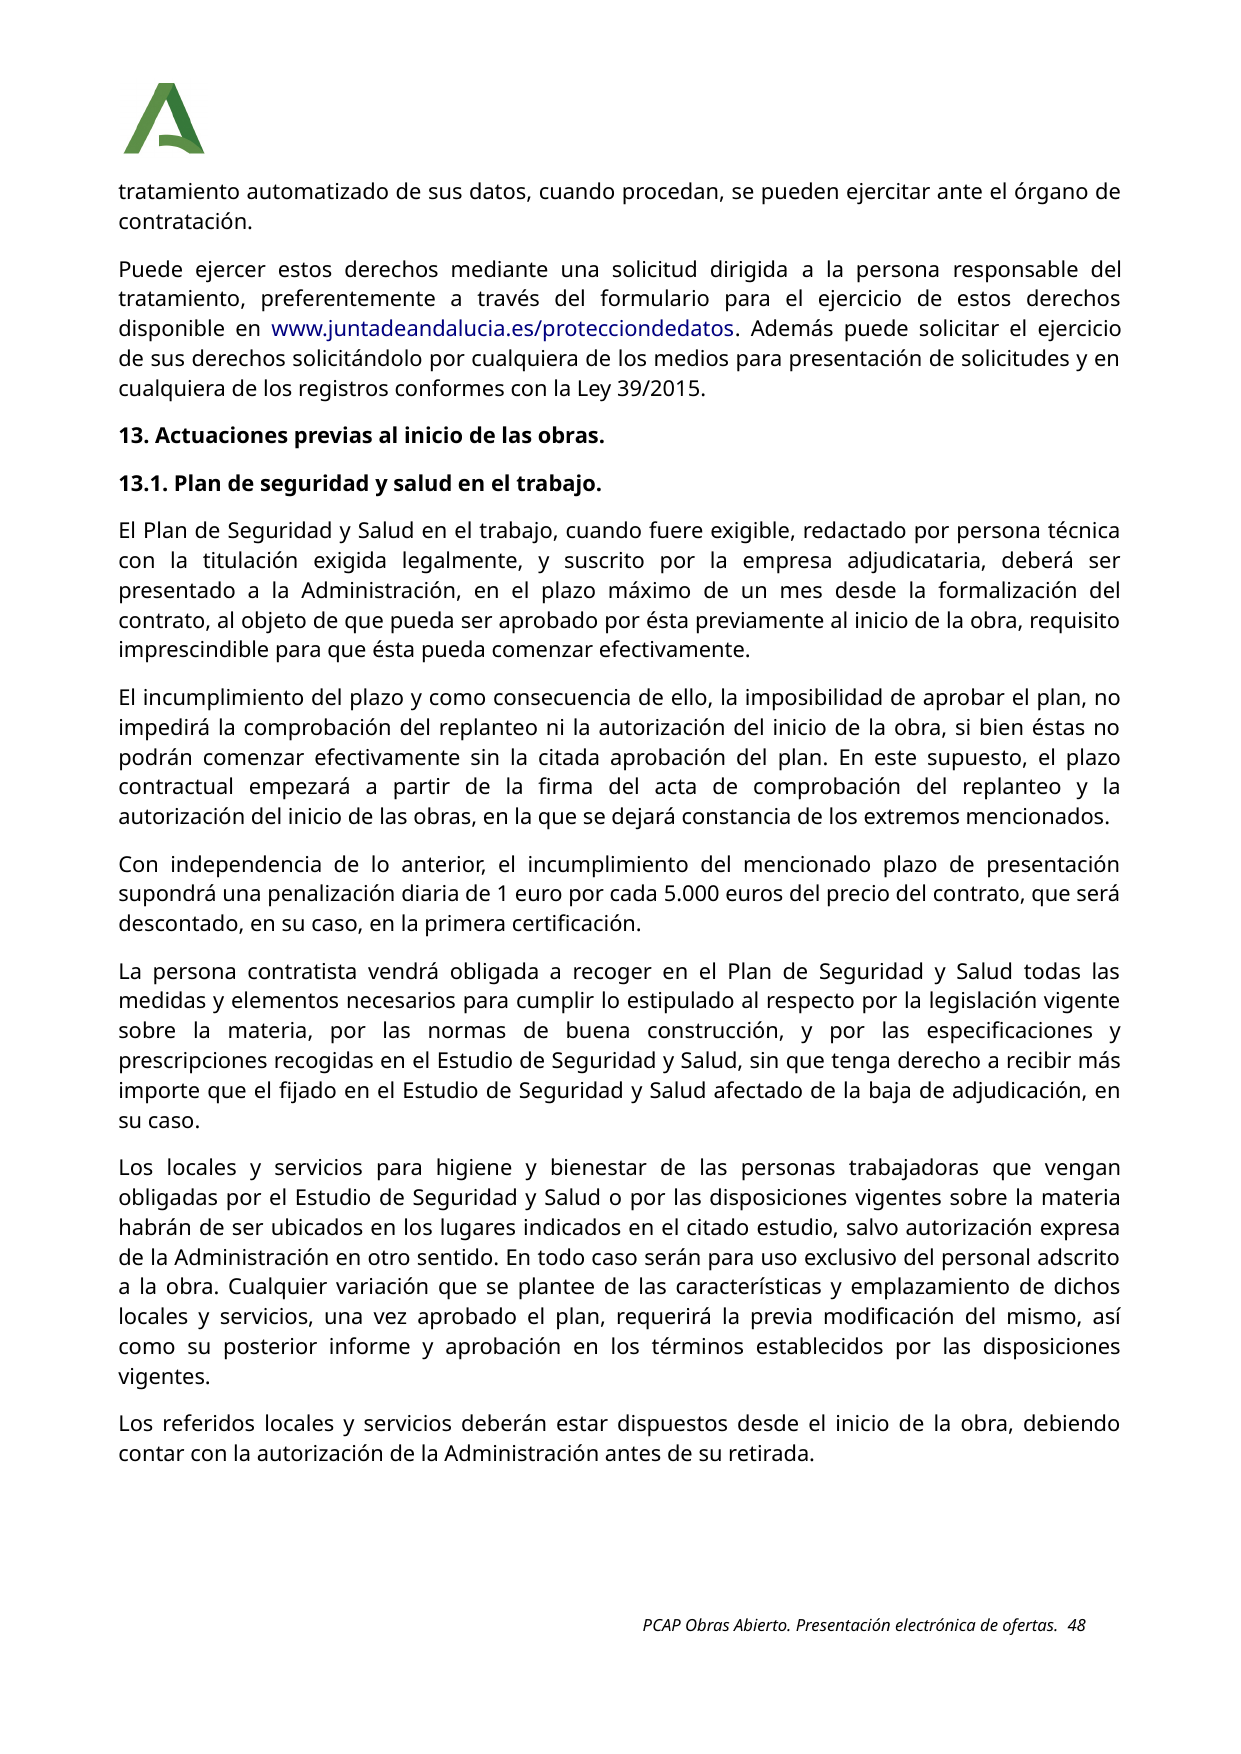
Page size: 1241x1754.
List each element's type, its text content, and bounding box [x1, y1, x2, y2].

text Puede ejercer estos derechos mediante una solicitud dirigida a la persona responsable del tratamiento, preferentemente a través del formulario para el ejercicio de estos derechos disponible en www.juntadeandalucia.es/protecciondedatos. Además puede solicitar el ejercicio de sus derechos solicitándolo por cualquiera de los medios para presentación de solicitudes y en cualquiera de los registros conformes con la Ley 39/2015. [118, 254, 1122, 403]
picture [119, 78, 209, 158]
text Los referidos locales y servicios deberán estar dispuestos desde el inicio de la obra, debiendo contar con la autorización de la Administración antes de su retirada. [118, 1408, 1122, 1468]
text Con independencia de lo anterior, el incumplimiento del mencionado plazo de presentación supondrá una penalización diaria de 1 euro por cada 5.000 euros del precio del contrato, que será descontado, en su caso, en la primera certificación. [118, 849, 1122, 938]
text tratamiento automatizado de sus datos, cuando procedan, se pueden ejercitar ante el órgano de contratación. [118, 176, 1122, 236]
text El Plan de Seguridad y Salud en el trabajo, cuando fuere exigible, redactado por persona técnica con la titulación exigida legalmente, y suscrito por la empresa adjudicataria, deberá ser presentado a la Administración, en el plazo máximo de un mes desde la formalización del contrato, al objeto de que pueda ser aprobado por ésta previamente al inicio de la obra, requisito imprescindible para que ésta pueda comenzar efectivamente. [118, 515, 1122, 664]
subtitle 13. Actuaciones previas al inicio de las obras. [118, 420, 1122, 450]
text El incumplimiento del plazo y como consecuencia de ello, la imposibilidad de aprobar el plan, no impedirá la comprobación del replanteo ni la autorización del inicio de la obra, si bien éstas no podrán comenzar efectivamente sin la citada aprobación del plan. En este supuesto, el plazo contractual empezará a partir de la firma del acta de comprobación del replanteo y la autorización del inicio de las obras, en la que se dejará constancia de los extremos mencionados. [118, 682, 1122, 831]
text Los locales y servicios para higiene y bienestar de las personas trabajadoras que vengan obligadas por el Estudio de Seguridad y Salud o por las disposiciones vigentes sobre la materia habrán de ser ubicados en los lugares indicados en el citado estudio, salvo autorización expresa de la Administración en otro sentido. En todo caso serán para uso exclusivo del personal adscrito a la obra. Cualquier variación que se plantee de las características y emplazamiento de dichos locales y servicios, una vez aprobado el plan, requerirá la previa modificación del mismo, así como su posterior informe y aprobación en los términos establecidos por las disposiciones vigentes. [118, 1152, 1122, 1391]
subtitle 13.1. Plan de seguridad y salud en el trabajo. [118, 468, 1122, 498]
text La persona contratista vendrá obligada a recoger en el Plan de Seguridad y Salud todas las medidas y elementos necesarios para cumplir lo estipulado al respecto por la legislación vigente sobre la materia, por las normas de buena construcción, y por las especificaciones y prescripciones recogidas en el Estudio de Seguridad y Salud, sin que tenga derecho a recibir más importe que el fijado en el Estudio de Seguridad y Salud afectado de la baja de adjudicación, en su caso. [118, 956, 1122, 1134]
